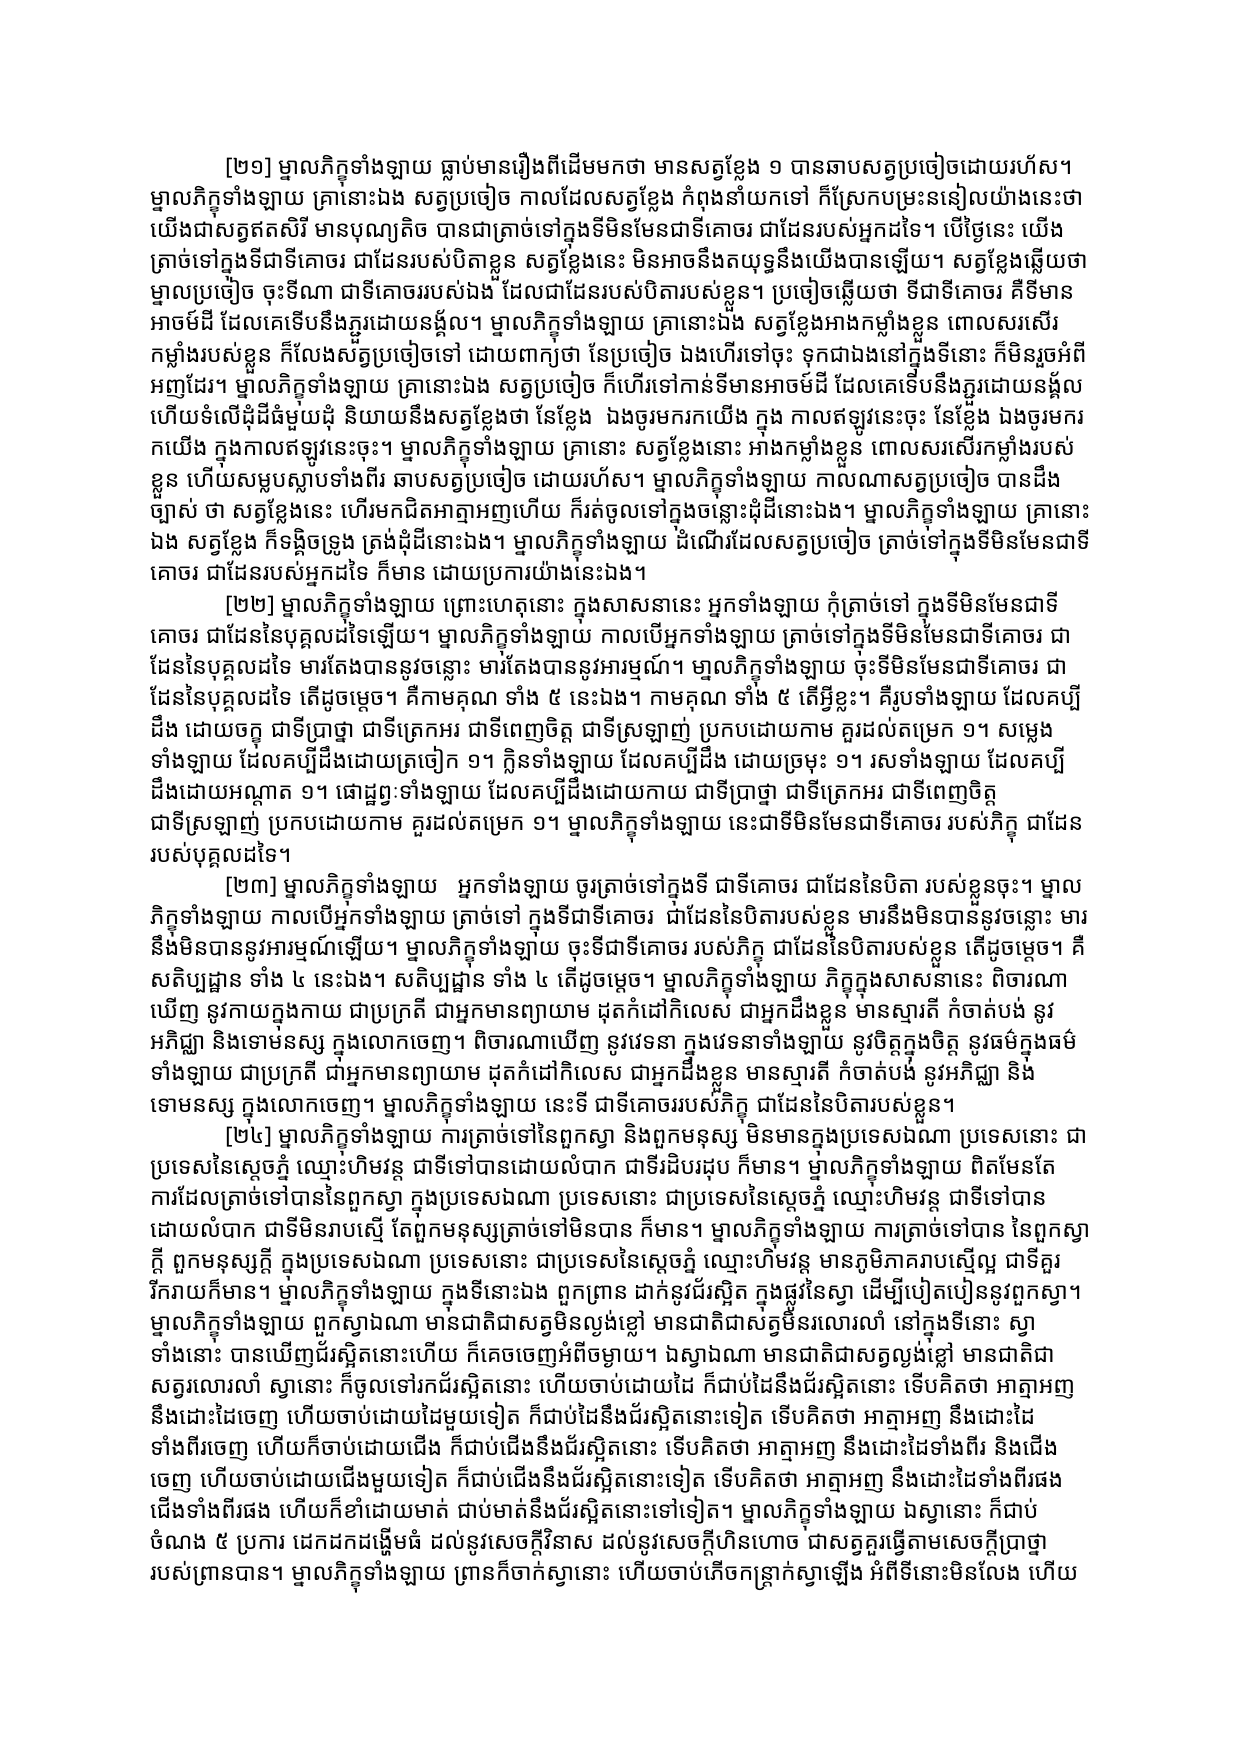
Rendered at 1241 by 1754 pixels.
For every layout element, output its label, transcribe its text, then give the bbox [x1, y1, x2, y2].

text [២៣] ម្នាលភិក្ខុទាំងឡាយ អ្នកទាំងឡាយ ចូរត្រាច់ទៅក្នុងទី ជាទី​គោចរ ជាដែន​នៃបិតា របស់ខ្លួនចុះ។ ម្នាលភិក្ខុទាំងឡាយ​ កាលបើអ្នកទាំង​ឡាយ ត្រាច់ទៅ ក្នុងទីជាទីគោចរ​ ជាដែន​នៃបិតា​របស់ខ្លួន មារនឹងមិនបាននូវ​ចន្លោះ មារនឹងមិនបាននូវអារម្មណ៍ឡើយ​។ ម្នាលភិក្ខុ​ទាំងឡាយ ចុះទីជាទី​គោចរ របស់ភិក្ខុ ជាដែននៃបិតារបស់ខ្លួន តើដូចម្តេច។ គឺ សតិប្បដ្ឋាន ទាំង ៤ នេះឯង។ សតិប្បដ្ឋាន ទាំង ៤​ តើដូចម្តេច​។ ម្នាលភិក្ខុទាំងឡាយ ភិក្ខុក្នុង​សាស​នានេះ ពិចារណា​ឃើញ នូវកាយក្នុងកាយ ជាប្រក្រតី ជាអ្នកមាន​ព្យាយាម ដុតកំដៅកិលេស ជាអ្ន​ក​ដឹងខ្លួន មានស្មារតី កំចាត់បង់ នូវអភិជ្ឈា​ និងទោមនស្ស ក្នុងលោកចេញ។ ពិចារណាឃើញ នូវវេទនា ក្នុង​វេទនា​​ទាំង​ឡាយ នូវចិត្តក្នុងចិត្ត នូវធម៌ក្នុង​ធម៌ទាំងឡាយ ជាប្រក្រតី ជាអ្នកមាន​ព្យាយាម ដុតកំដៅ​កិលេស ជាអ្នកដឹងខ្លួន មានស្មារតី កំចាត់បង់ នូវអភិជ្ឈា​ និងទោមនស្ស ក្នុងលោកចេញ។ ម្នាលភិក្ខុទាំងឡាយ នេះទី ជាទីគោចរ​របស់ភិក្ខុ ជាដែននៃបិតារបស់ខ្លួន។ [150, 869, 1090, 1119]
text [២៤] ម្នាលភិក្ខុទាំងឡាយ ការត្រាច់ទៅនៃពួកស្វា និងពួកមនុស្ស មិន​មានក្នុងប្រទេស​ឯណា​ ប្រទេសនោះ ជាប្រទេសនៃស្តេចភ្នំ ឈ្មោះហិមវន្ត ជាទីទៅបានដោយលំបាក ជាទីរដិប​រដុប ក៏មាន។ ម្នាលភិក្ខុទាំងឡាយ ពិតមែនតែការដែលត្រាច់ទៅ​បាននៃពួកស្វា ក្នុងប្រទេស​ឯណា ប្រទេសនោះ ជាប្រទេសនៃស្តេចភ្នំ ឈ្មោះហិមវន្ត ជាទីទៅបានដោយលំបាក ជាទីមិន​រាប​ស្មើ តែពួកមនុស្សត្រាច់ទៅមិនបាន ក៏មាន។ ម្នាលភិក្ខុទាំងឡាយ ការត្រាច់​ទៅបាន នៃពួកស្វាក្តី ពួកមនុស្សក្តី​ ក្នុងប្រទេសឯណា ប្រទេសនោះ ជាប្រទេសនៃស្តេចភ្នំ ឈ្មោះហិមវន្ត មានភូមិ​ភាគ​រាប​ស្មើល្អ ជាទីគួររីករាយ​ក៏មាន។ ម្នាលភិក្ខុទាំងឡាយ ក្នុងទីនោះឯង ពួកព្រាន ដាក់នូវជ័រស្អិត ក្នុង​ផ្លូវ​នៃស្វា ដើម្បីបៀតបៀននូវពួកស្វា។ ម្នាលភិក្ខុទាំងឡាយ ពួកស្វាឯណា​ មាន​ជាតិជាសត្វ​មិន​ល្ងង់ខ្លៅ មានជាតិជាសត្វមិនរលោរលាំ នៅក្នុងទីនោះ ស្វាទាំងនោះ បានឃើញ​ជ័រស្អិតនោះ​ហើយ ក៏គេចចេញអំពីចម្ងាយ។ ឯស្វាឯ​ណា មានជាតិជាសត្វល្ងង់ខ្លៅ មានជាតិជាសត្វ​រលោរលាំ ស្វានោះ ក៏ចូល​ទៅរកជ័រស្អិតនោះ ហើយចាប់ដោយដៃ ក៏ជាប់ដៃនឹងជ័រស្អិតនោះ ទើបគិត​​ថា អាត្មាអញ នឹងដោះដៃចេញ ហើយចាប់ដោយដៃមួយទៀត ក៏ជាប់ដៃនឹងជ័រ​ស្អិតនោះទៀត ទើបគិតថា អាត្មាអញ នឹងដោះដៃទាំងពីរចេញ ហើយក៏ចាប់​ដោយជើង​ ក៏ជាប់ជើង​នឹងជ័រ​ស្អិត​នោះ ទើបគិតថា អាត្មាអញ នឹងដោះដៃ​ទាំងពីរ និងជើងចេញ​ ហើយចាប់​ដោយជើង​មួយទៀត ក៏ជាប់​ជើងនឹងជ័រ​ស្អិតនោះទៀត ទើបគិតថា អាត្មាអញ នឹងដោះដៃទាំងពីរផង ជើងទាំងពីរផង ហើយក៏ខាំដោយមាត់ ជាប់មាត់​នឹងជ័រស្អិតនោះទៅទៀត។ ម្នាលភិក្ខុទាំង​ឡាយ ឯស្វានោះ ក៏ជាប់​ចំណង ៥ ប្រការ ដេក​ដកដង្ហើមធំ ដល់នូវសេចក្តី​វិនាស ដល់នូវសេចក្តីហិនហោច ជាសត្វ​គួរធ្វើ​តាមសេចក្តីប្រាថ្នា របស់​ព្រានបាន។ ម្នាលភិក្ខុទាំងឡាយ​ ព្រានក៏ចាក់ស្វានោះ ហើយចាប់​ភើច​កន្រ្តាក់ស្វាឡើង អំពីទីនោះមិ​នលែង ហើយចេញទៅកាន់ទីតាមប្រាថ្នា។ ម្នាលភិក្ខុ​ទាំងឡាយ ដំណើរដែលភិក្ខុត្រាច់ទៅ ក្នុងទីមិនមែនជាទីគោចរ ជាដែននៃបុគ្គលដទៃ រមែង​មានដូច្នេះឯង។ [150, 1119, 1090, 1587]
text [២២] ម្នាលភិក្ខុទាំងឡាយ ព្រោះហេតុនោះ ក្នុងសាសនានេះ ​អ្នកទាំង​ឡាយ កុំត្រាច់ទៅ ក្នុងទីមិនមែនជាទីគោចរ ជាដែននៃបុគ្គលដទៃឡើយ។ ម្នាលភិក្ខុទាំងឡាយ កាលបើ​អ្នកទាំង​ឡាយ ត្រាច់ទៅក្នុងទីមិនមែនជាទី​គោចរ ជាដែននៃបុគ្គលដទៃ មារតែងបាននូវចន្លោះ មារតែង​បាន​នូវអារម្មណ៍។ មា្នលភិក្ខុទាំងឡាយ ចុះទីមិនមែនជាទីគោចរ ជាដែននៃបុគ្គលដទៃ តើដូច​ម្តេច។ គឺកាមគុណ ទាំង ៥ នេះឯង។ កាមគុណ ទាំង ៥ តើអ្វីខ្លះ។ គឺរូបទាំង​ឡាយ​ ដែលគប្បី​ដឹង ដោយចក្ខុ ជាទីប្រាថ្នា ជាទីត្រេកអរ ជាទីពេញចិត្ត ជាទី​ស្រឡាញ់​ ប្រកបដោយ​កាម គួរដល់​តម្រេក ១។ សម្លេងទាំងឡាយ ដែល​គប្បីដឹងដោយត្រចៀក ១។ ក្លិនទាំងឡាយ ដែលគប្បីដឹង ដោយ​ច្រមុះ ១។ រសទាំងឡាយ ដែលគប្បីដឹងដោយអណ្តាត ១។ ផោដ្ឋព្វៈទាំងឡាយ ដែល​គប្បី​ដឹងដោយកាយ ជាទីប្រាថ្នា ជាទីត្រេកអរ ជាទីពេញចិត្ត ជាទីស្រឡាញ់ ប្រកបដោយកាម គួរ​ដល់​តម្រេក​ ១។ ម្នាលភិក្ខុទាំងឡាយ ​នេះជាទីមិនមែន​ជាទីគោចរ របស់ភិក្ខុ ជាដែនរបស់បុគ្គលដទៃ។ [150, 587, 1090, 869]
text [២១] ម្នាលភិក្ខុទាំងឡាយ ធ្លាប់មានរឿងពីដើមមកថា មានសត្វខ្លែង ១ បានឆាបសត្វ​ប្រចៀច​ដោយរហ័ស។ ម្នាលភិក្ខុទាំងឡាយ គ្រានោះឯង សត្វប្រចៀច កាល​ដែល​សត្វខ្លែង កំពុងនាំយកទៅ ក៏ស្រែកបម្រះននៀល​យ៉ាងនេះថា យើងជាសត្វឥតសិរី មានបុណ្យតិច បានជា​ត្រាច់ទៅក្នុងទីមិន​មែនជាទីគោចរ​ ជាដែនរបស់អ្នកដទៃ។ បើថ្ងៃនេះ យើងត្រាច់ទៅក្នុងទីជាទី​គោចរ​ ​ជាដែនរបស់បិតាខ្លួន សត្វខ្លែងនេះ មិនអាចនឹងតយុទ្ធនឹងយើងបាន​ឡើយ។ សត្វខ្លែង​ឆ្លើយ​ថា ម្នាលប្រចៀច ចុះទីណា ជាទីគោចររបស់ឯង ដែលជាដែនរបស់បិតារបស់ខ្លួន។ ប្រចៀច​ឆ្លើយថា​ ទីជាទីគោចរ គឺទីមានអាចម៍ដី ដែលគេទើបនឹងភ្ជួរដោយនង្គ័ល។ ម្នាលភិក្ខុទាំងឡាយ គ្រា​នោះឯង សត្វខ្លែងអាងកម្លាំងខ្លួន ពោលសរសើរកម្លាំងរបស់ខ្លួន ក៏លែង​សត្វប្រចៀចទៅ ដោយ​ពាក្យថា នែប្រចៀច ឯងហើរទៅចុះ ទុកជាឯងនៅ​ក្នុងទីនោះ ក៏មិនរួចអំពីអញដែរ។ ម្នាល​ភិក្ខុ​ទាំងឡាយ គ្រានោះឯង សត្វ​ប្រចៀច ក៏ហើរទៅកាន់ទីមានអាចម៍ដី ដែលគេទើប​នឹងភ្ជួរ​ដោយ​នង្គ័ល ​ហើយទំលើដុំដី​ធំមួយដុំ និយាយនឹងសត្វខ្លែងថា នែខ្លែង ឯងចូរមករកយើង ក្នុង កាល​ឥឡូវ​នេះចុះ នែខ្លែង ឯងចូរមករកយើង ក្នុងកាលឥឡូវនេះចុះ។ ម្នាលភិក្ខុ​ទាំងឡាយ គ្រានោះ សត្វខ្លែងនោះ អាងកម្លាំងខ្លួន ពោលសរសើរកម្លាំង​របស់ខ្លួន ហើយសម្លបស្លាបទាំងពីរ ឆាបសត្វ​ប្រចៀច ដោយរហ័ស។ ម្នាល​ភិក្ខុទាំងឡាយ កាលណាសត្វប្រចៀច បានដឹងច្បាស់ ថា សត្វខ្លែងនេះ ហើរមកជិត​អាត្មាអញហើយ ក៏រត់ចូលទៅក្នុងចន្លោះដុំដីនោះឯង។ ម្នាល​ភិក្ខុទាំងឡាយ​ គ្រានោះ​ឯង សត្វខ្លែង ក៏ទង្គិចទ្រូង ត្រង់ដុំដីនោះឯង​។ ម្នាល​ភិក្ខុទាំងឡាយ ដំណើរដែល​សត្វប្រចៀច ត្រាច់ទៅក្នុងទីមិនមែនជាទីគោចរ ជាដែនរបស់អ្នកដទៃ​ ក៏មាន ដោយប្រការយ៉ាងនេះឯង។ [150, 150, 1090, 587]
